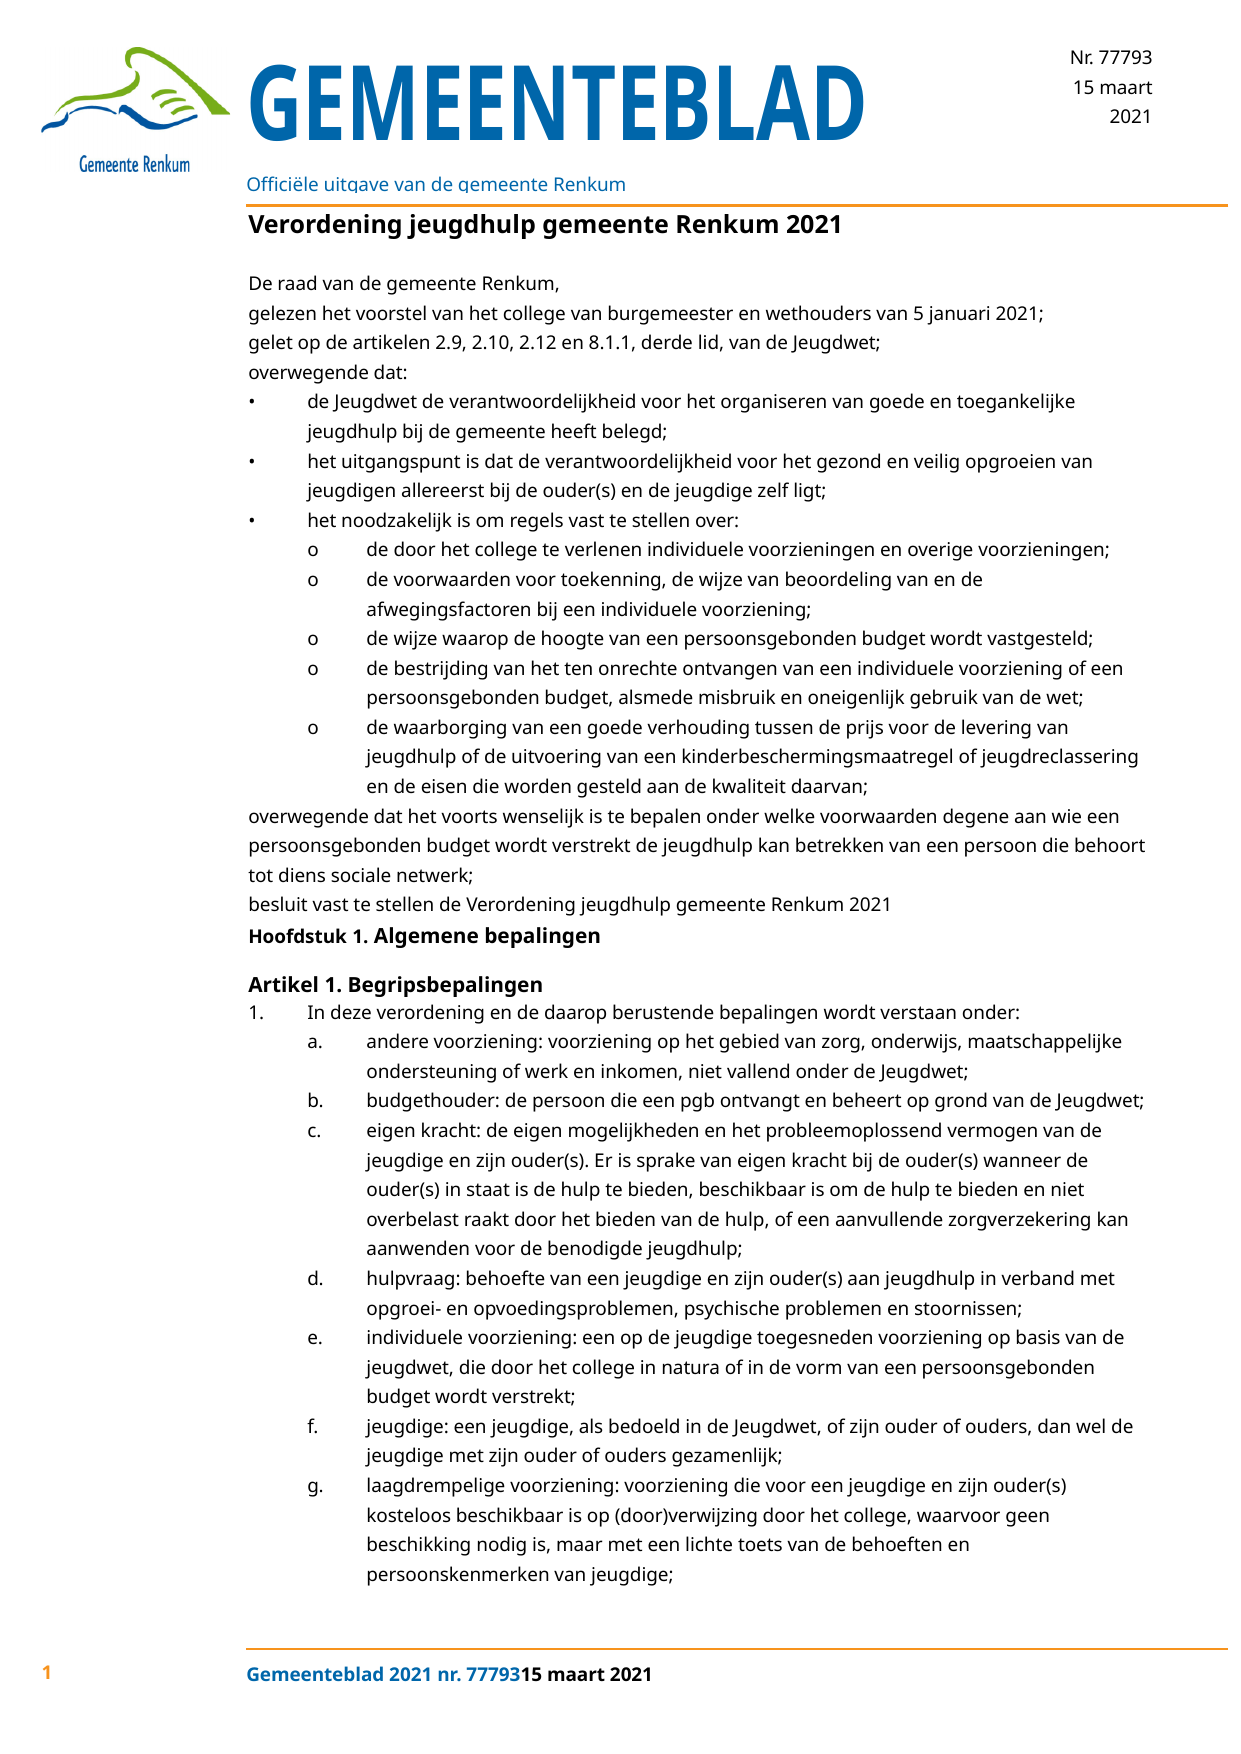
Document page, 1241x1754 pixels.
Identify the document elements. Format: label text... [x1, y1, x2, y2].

list het noodzakelijk is om regels vast te stellen over: [248, 507, 1152, 533]
list andere voorziening: voorziening op het gebied van zorg, onderwijs, maatschappelijke ondersteuning of werk en inkomen, niet vallend onder de Jeugdwet; [307, 1028, 1152, 1084]
list In deze verordening en de daarop berustende bepalingen wordt verstaan onder: [248, 999, 1152, 1024]
text Verordening jeugdhulp gemeente Renkum 2021 [248, 207, 1152, 241]
list de Jeugdwet de verantwoordelijkheid voor het organiseren van goede en toegankelijke jeugdhulp bij de gemeente heeft belegd; [248, 389, 1152, 444]
text overwegende dat het voorts wenselijk is te bepalen onder welke voorwaarden degene aan wie een persoonsgebonden budget wordt verstrekt de jeugdhulp kan betrekken van een persoon die behoort tot diens sociale netwerk; [248, 803, 1152, 888]
list eigen kracht: de eigen mogelijkheden en het probleemoplossend vermogen van de jeugdige en zijn ouder(s). Er is sprake van eigen kracht bij de ouder(s) wanneer de ouder(s) in staat is de hulp te bieden, beschikbaar is om de hulp te bieden en niet overbelast raakt door het bieden van de hulp, of een aanvullende zorgverzekering kan aanwenden voor de benodigde jeugdhulp; [307, 1117, 1152, 1261]
list de bestrijding van het ten onrechte ontvangen van een individuele voorziening of een persoonsgebonden budget, alsmede misbruik en oneigenlijk gebruik van de wet; [307, 655, 1152, 710]
list individuele voorziening: een op de jeugdige toegesneden voorziening op basis van de jeugdwet, die door het college in natura of in de vorm van een persoonsgebonden budget wordt verstrekt; [307, 1324, 1152, 1409]
picture [41, 47, 231, 172]
text gelezen het voorstel van het college van burgemeester en wethouders van 5 januari 2021; [248, 300, 1152, 326]
list de door het college te verlenen individuele voorzieningen en overige voorzieningen; [307, 537, 1152, 562]
list laagdrempelige voorziening: voorziening die voor een jeugdige en zijn ouder(s) kosteloos beschikbaar is op (door)verwijzing door het college, waarvoor geen beschikking nodig is, maar met een lichte toets van de behoeften en persoonskenmerken van jeugdige; [307, 1472, 1152, 1587]
list het uitgangspunt is dat de verantwoordelijkheid voor het gezond en veilig opgroeien van jeugdigen allereerst bij de ouder(s) en de jeugdige zelf ligt; [248, 448, 1152, 503]
list jeugdige: een jeugdige, als bedoeld in de Jeugdwet, of zijn ouder of ouders, dan wel de jeugdige met zijn ouder of ouders gezamenlijk; [307, 1413, 1152, 1468]
text Artikel 1. Begripsbepalingen [248, 970, 1152, 999]
text overwegende dat: [248, 359, 1152, 385]
text gelet op de artikelen 2.9, 2.10, 2.12 en 8.1.1, derde lid, van de Jeugdwet; [248, 329, 1152, 355]
text besluit vast te stellen de Verordening jeugdhulp gemeente Renkum 2021 [248, 892, 1152, 917]
list budgethouder: de persoon die een pgb ontvangt en beheert op grond van de Jeugdwet; [307, 1088, 1152, 1113]
list hulpvraag: behoefte van een jeugdige en zijn ouder(s) aan jeugdhulp in verband met opgroei- en opvoedingsproblemen, psychische problemen en stoornissen; [307, 1265, 1152, 1320]
list de voorwaarden voor toekenning, de wijze van beoordeling van en de afwegingsfactoren bij een individuele voorziening; [307, 566, 1152, 621]
list de waarborging van een goede verhouding tussen de prijs voor de levering van jeugdhulp of de uitvoering van een kinderbeschermingsmaatregel of jeugdreclassering en de eisen die worden gesteld aan de kwaliteit daarvan; [307, 714, 1152, 799]
text De raad van de gemeente Renkum, [248, 270, 1152, 296]
text Hoofdstuk 1. Algemene bepalingen [248, 921, 1152, 949]
list de wijze waarop de hoogte van een persoonsgebonden budget wordt vastgesteld; [307, 625, 1152, 651]
